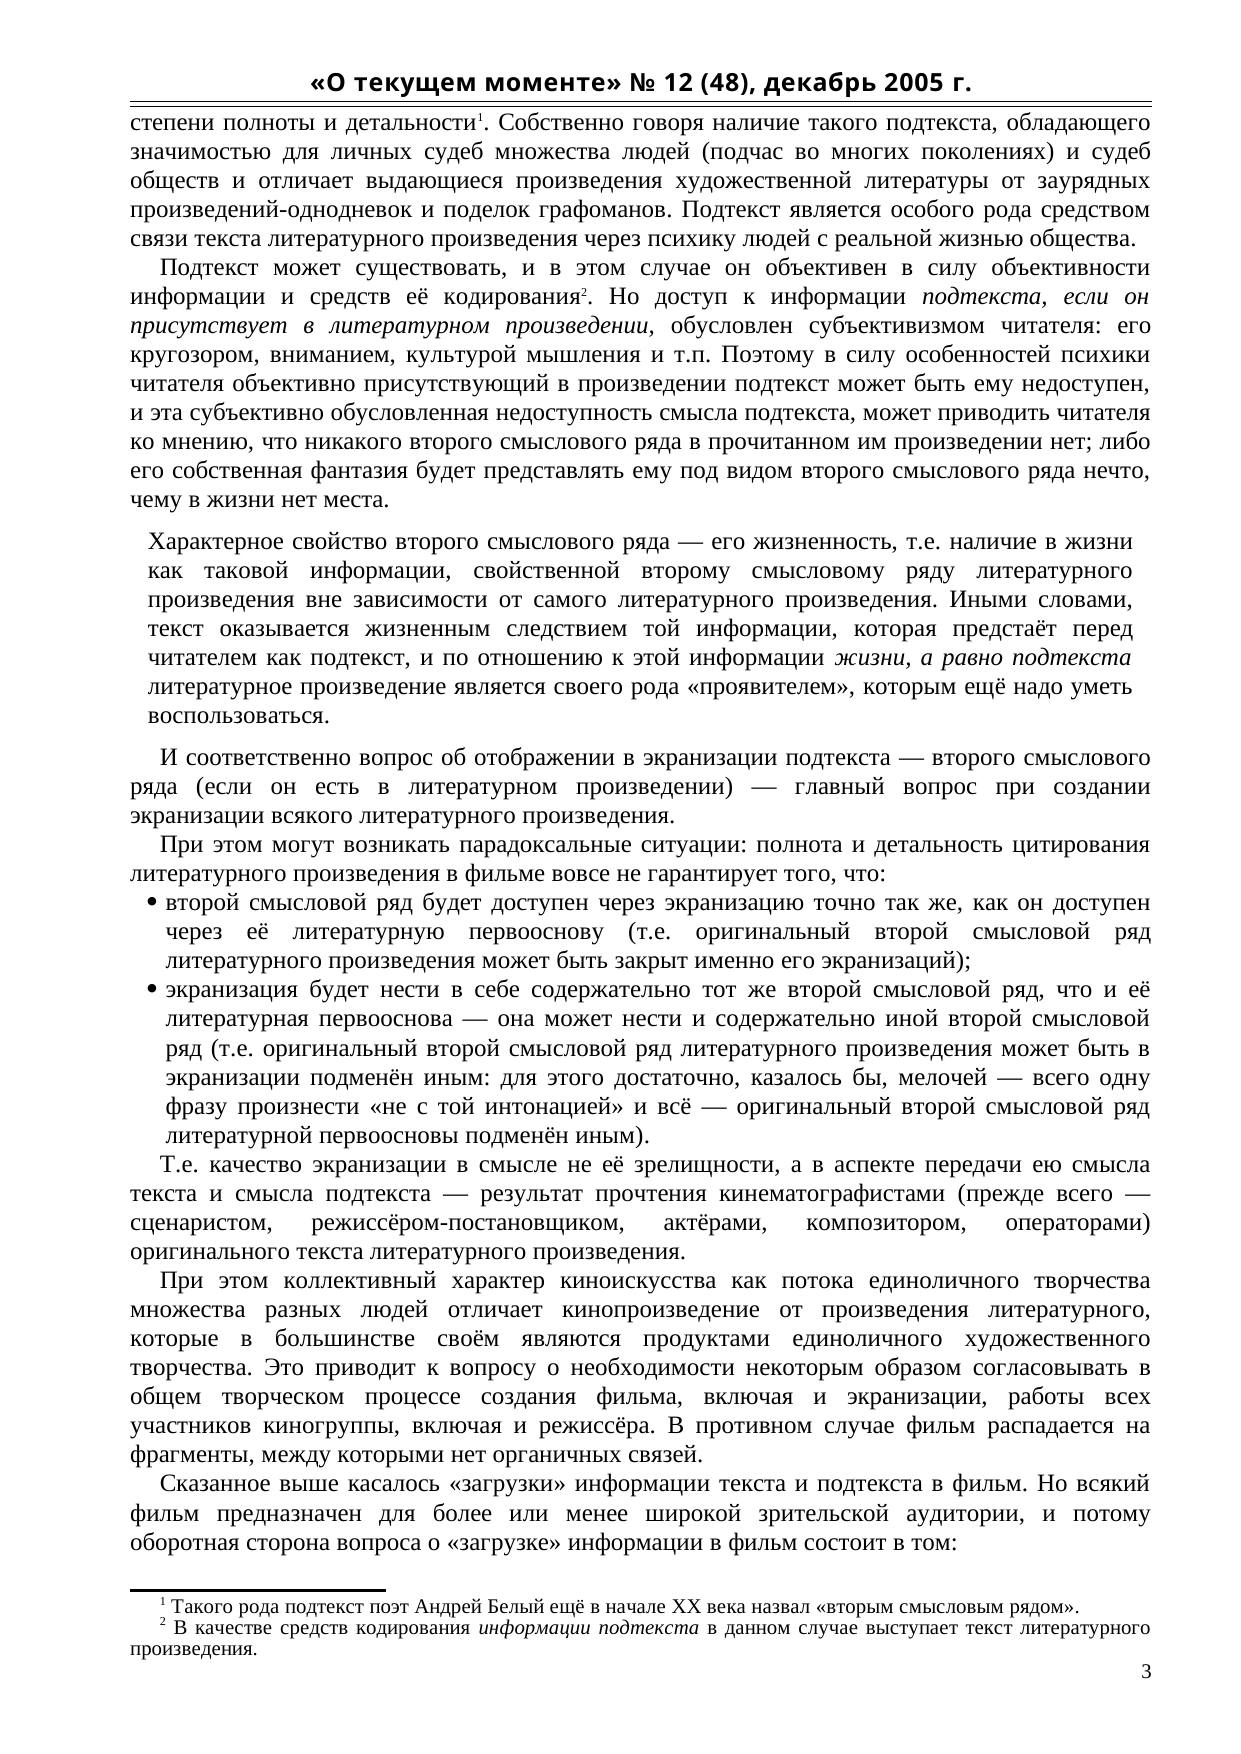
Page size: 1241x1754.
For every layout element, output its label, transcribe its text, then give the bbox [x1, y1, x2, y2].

text степени полноты и детальности. Собственно говоря наличие такого подтекста, обладающего значимостью для личных судеб множества людей (подчас во многих поколениях) и судеб обществ и отличает выдающиеся произведения художественной литературы от заурядных произведений-однодневок и поделок графоманов. Подтекст является особого рода средством связи текста литературного произведения через психику людей с реальной жизнью общества. [130, 107, 1152, 252]
text И соответственно вопрос об отображении в экранизации подтекста — второго смыслового ряда (если он есть в литературном произведении) — главный вопрос при создании экранизации всякого литературного произведения. [130, 742, 1152, 829]
text Характерное свойство второго смыслового ряда — его жизненность, т.е. наличие в жизни как таковой информации, свойственной второму смысловому ряду литературного произведения вне зависимости от самого литературного произведения. Иными словами, текст оказывается жизненным следствием той информации, которая предстаёт перед читателем как подтекст, и по отношению к этой информации жизни, а равно подтекста литературное произведение является своего рода «проявителем», которым ещё надо уметь воспользоваться. [148, 526, 1134, 729]
text Такого рода подтекст поэт Андрей Белый ещё в начале ХХ века назвал «вторым смысловым рядом». [130, 1597, 1152, 1617]
text При этом могут возникать парадоксальные ситуации: полнота и детальность цитирования литературного произведения в фильме вовсе не гарантирует того, что: [130, 829, 1152, 887]
list второй смысловой ряд будет доступен через экранизацию точно так же, как он доступен через её литературную первооснову (т.е. оригинальный второй смысловой ряд литературного произведения может быть закрыт именно его экранизаций); [148, 887, 1152, 974]
text В качестве средств кодирования информации подтекста в данном случае выступает текст литературного произведения. [130, 1617, 1152, 1659]
text При этом коллективный характер киноискусства как потока единоличного творчества множества разных людей отличает кинопроизведение от произведения литературного, которые в большинстве своём являются продуктами единоличного художественного творчества. Это приводит к вопросу о необходимости некоторым образом согласовывать в общем творческом процессе создания фильма, включая и экранизации, работы всех участников киногруппы, включая и режиссёра. В противном случае фильм распадается на фрагменты, между которыми нет органичных связей. [130, 1265, 1152, 1468]
text Подтекст может существовать, и в этом случае он объективен в силу объективности информации и средств её кодирования. Но доступ к информации подтекста, если он присутствует в литературном произведении, обусловлен субъективизмом читателя: его кругозором, вниманием, культурой мышления и т.п. Поэтому в силу особенностей психики читателя объективно присутствующий в произведении подтекст может быть ему недоступен, и эта субъективно обусловленная недоступность смысла подтекста, может приводить читателя ко мнению, что никакого второго смыслового ряда в прочитанном им произведении нет; либо его собственная фантазия будет представлять ему под видом второго смыслового ряда нечто, чему в жизни нет места. [130, 252, 1152, 513]
text Сказанное выше касалось «загрузки» информации текста и подтекста в фильм. Но всякий фильм предназначен для более или менее широкой зрительской аудитории, и потому оборотная сторона вопроса о «загрузке» информации в фильм состоит в том: [130, 1468, 1152, 1556]
list экранизация будет нести в себе содержательно тот же второй смысловой ряд, что и её литературная первооснова — она может нести и содержательно иной второй смысловой ряд (т.е. оригинальный второй смысловой ряд литературного произведения может быть в экранизации подменён иным: для этого достаточно, казалось бы, мелочей — всего одну фразу произнести «не с той интонацией» и всё — оригинальный второй смысловой ряд литературной первоосновы подменён иным). [148, 974, 1152, 1149]
text Т.е. качество экранизации в смысле не её зрелищности, а в аспекте передачи ею смысла текста и смысла подтекста — результат прочтения кинематографистами (прежде всего — сценаристом, режиссёром-постановщиком, актёрами, композитором, операторами) оригинального текста литературного произведения. [130, 1149, 1152, 1265]
